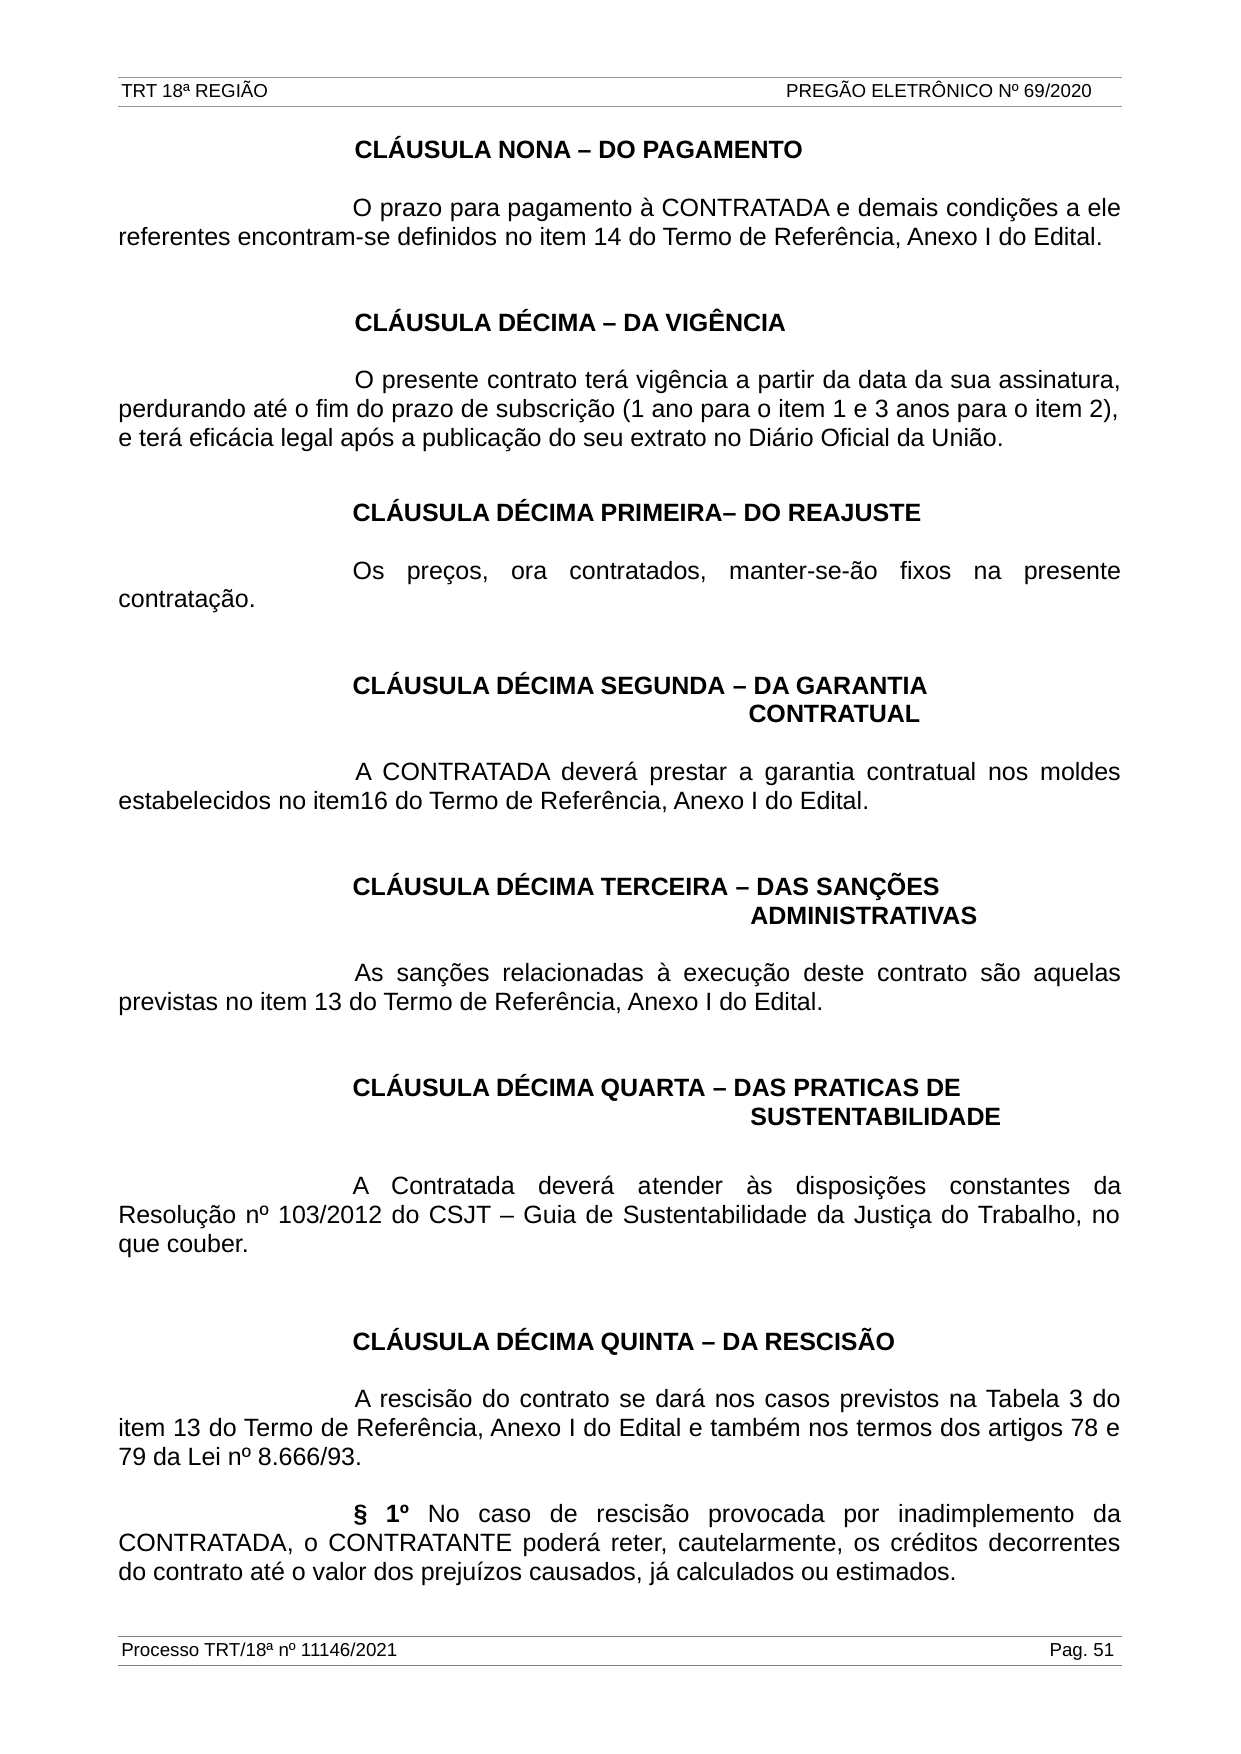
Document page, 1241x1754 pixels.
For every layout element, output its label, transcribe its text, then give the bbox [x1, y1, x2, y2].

text A CONTRATADA deverá prestar a garantia contratual nos moldes estabelecidos no item16 do Termo de Referência, Anexo I do Edital. [118, 757, 1122, 814]
text O presente contrato terá vigência a partir da data da sua assinatura, perdurando até o fim do prazo de subscrição (1 ano para o item 1 e 3 anos para o item 2), e terá eficácia legal após a publicação do seu extrato no Diário Oficial da União. [118, 366, 1122, 452]
text O prazo para pagamento à CONTRATADA e demais condições a ele referentes encontram-se definidos no item 14 do Termo de Referência, Anexo I do Edital. [118, 193, 1122, 251]
text CONTRATUAL [118, 699, 1122, 728]
text A Contratada deverá atender às disposições constantes da Resolução nº 103/2012 do CSJT – Guia de Sustentabilidade da Justiça do Trabalho, no que couber. [118, 1171, 1122, 1257]
text A rescisão do contrato se dará nos casos previstos na Tabela 3 do item 13 do Termo de Referência, Anexo I do Edital e também nos termos dos artigos 78 e 79 da Lei nº 8.666/93. [118, 1384, 1122, 1471]
text CLÁUSULA DÉCIMA TERCEIRA – DAS SANÇÕES ADMINISTRATIVAS [118, 872, 1122, 929]
text CLÁUSULA DÉCIMA QUARTA – DAS PRATICAS DE SUSTENTABILIDADE [118, 1073, 1122, 1131]
text CLÁUSULA DÉCIMA QUINTA – DA RESCISÃO [118, 1327, 1122, 1356]
text § 1º No caso de rescisão provocada por inadimplemento da CONTRATADA, o CONTRATANTE poderá reter, cautelarmente, os créditos decorrentes do contrato até o valor dos prejuízos causados, já calculados ou estimados. [118, 1499, 1122, 1586]
text CLÁUSULA DÉCIMA – DA VIGÊNCIA [118, 308, 1122, 337]
text CLÁUSULA DÉCIMA SEGUNDA – DA GARANTIA [118, 671, 1122, 699]
text Os preços, ora contratados, manter-se-ão fixos na presente contratação. [118, 556, 1122, 613]
text CLÁUSULA DÉCIMA PRIMEIRA– DO REAJUSTE [118, 498, 1122, 527]
text As sanções relacionadas à execução deste contrato são aquelas previstas no item 13 do Termo de Referência, Anexo I do Edital. [118, 958, 1122, 1016]
text CLÁUSULA NONA – DO PAGAMENTO [118, 136, 1122, 164]
